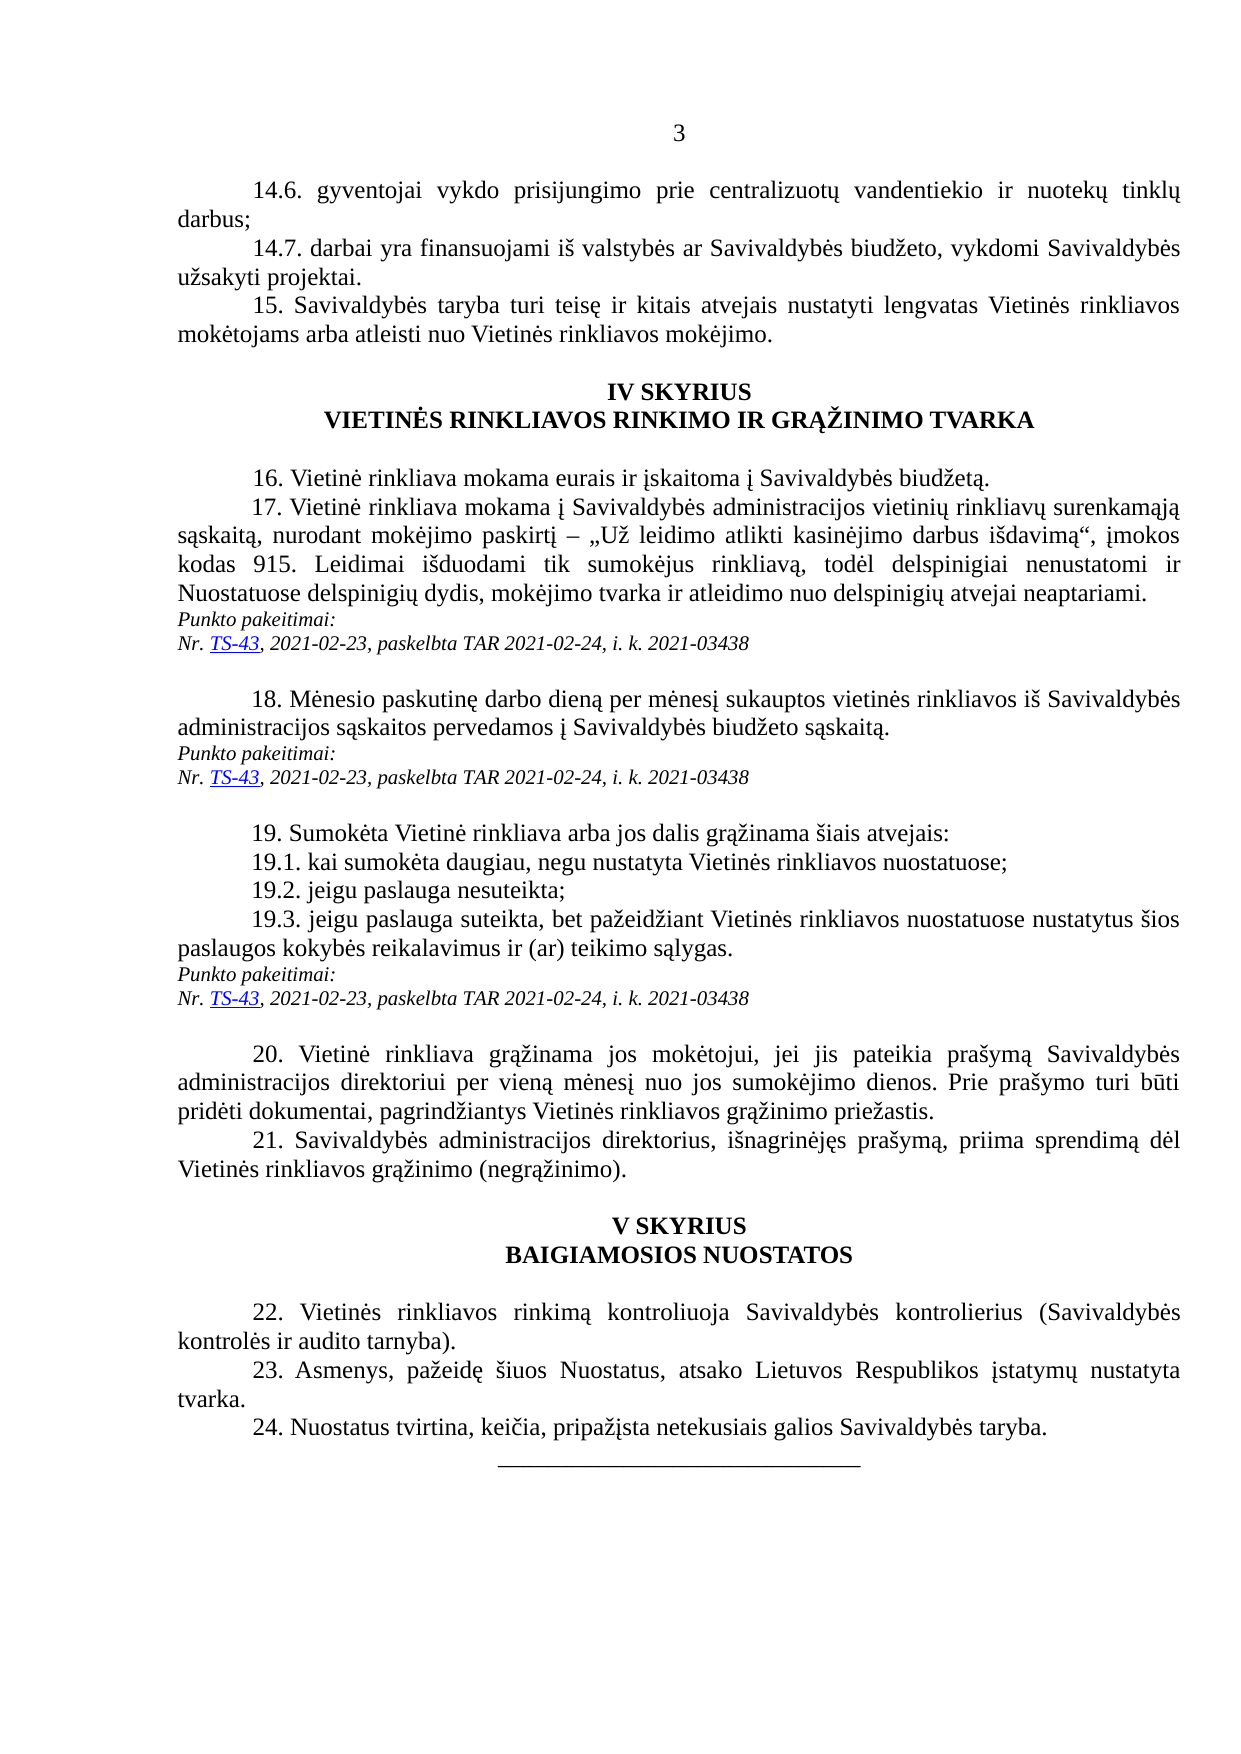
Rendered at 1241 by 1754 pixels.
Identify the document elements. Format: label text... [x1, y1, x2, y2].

text Punkto pakeitimai: [177, 962, 1181, 986]
text Punkto pakeitimai: [177, 741, 1181, 765]
text 19.3. jeigu paslauga suteikta, bet pažeidžiant Vietinės rinkliavos nuostatuose nustatytus šios paslaugos kokybės reikalavimus ir (ar) teikimo sąlygas. [177, 904, 1181, 962]
text 24. Nuostatus tvirtina, keičia, pripažįsta netekusiais galios Savivaldybės taryba. [177, 1412, 1181, 1441]
text Nr. TS-43, 2021-02-23, paskelbta TAR 2021-02-24, i. k. 2021-03438 [177, 986, 1181, 1010]
text _____________________________ [177, 1441, 1181, 1470]
text 19.1. kai sumokėta daugiau, negu nustatyta Vietinės rinkliavos nuostatuose; [177, 847, 1181, 876]
text 17. Vietinė rinkliava mokama į Savivaldybės administracijos vietinių rinkliavų surenkamąją sąskaitą, nurodant mokėjimo paskirtį – „Už leidimo atlikti kasinėjimo darbus išdavimą“, įmokos kodas 915. Leidimai išduodami tik sumokėjus rinkliavą, todėl delspinigiai nenustatomi ir Nuostatuose delspinigių dydis, mokėjimo tvarka ir atleidimo nuo delspinigių atvejai neaptariami. [177, 492, 1181, 607]
text 15. Savivaldybės taryba turi teisę ir kitais atvejais nustatyti lengvatas Vietinės rinkliavos mokėtojams arba atleisti nuo Vietinės rinkliavos mokėjimo. [177, 291, 1181, 348]
text 16. Vietinė rinkliava mokama eurais ir įskaitoma į Savivaldybės biudžetą. [177, 463, 1181, 492]
text 21. Savivaldybės administracijos direktorius, išnagrinėjęs prašymą, priima sprendimą dėl Vietinės rinkliavos grąžinimo (negrąžinimo). [177, 1125, 1181, 1182]
text VIETINĖS RINKLIAVOS RINKIMO IR GRĄŽINIMO TVARKA [177, 406, 1181, 434]
text Punkto pakeitimai: [177, 607, 1181, 631]
text Nr. TS-43, 2021-02-23, paskelbta TAR 2021-02-24, i. k. 2021-03438 [177, 631, 1181, 655]
text IV SKYRIUS [177, 377, 1181, 406]
text Nr. TS-43, 2021-02-23, paskelbta TAR 2021-02-24, i. k. 2021-03438 [177, 765, 1181, 789]
text 22. Vietinės rinkliavos rinkimą kontroliuoja Savivaldybės kontrolierius (Savivaldybės kontrolės ir audito tarnyba). [177, 1297, 1181, 1355]
text BAIGIAMOSIOS NUOSTATOS [177, 1240, 1181, 1269]
text 20. Vietinė rinkliava grąžinama jos mokėtojui, jei jis pateikia prašymą Savivaldybės administracijos direktoriui per vieną mėnesį nuo jos sumokėjimo dienos. Prie prašymo turi būti pridėti dokumentai, pagrindžiantys Vietinės rinkliavos grąžinimo priežastis. [177, 1039, 1181, 1125]
text V SKYRIUS [177, 1211, 1181, 1240]
text 14.6. gyventojai vykdo prisijungimo prie centralizuotų vandentiekio ir nuotekų tinklų darbus; [177, 176, 1181, 233]
text 23. Asmenys, pažeidę šiuos Nuostatus, atsako Lietuvos Respublikos įstatymų nustatyta tvarka. [177, 1355, 1181, 1412]
text 18. Mėnesio paskutinę darbo dieną per mėnesį sukauptos vietinės rinkliavos iš Savivaldybės administracijos sąskaitos pervedamos į Savivaldybės biudžeto sąskaitą. [177, 684, 1181, 741]
text 19.2. jeigu paslauga nesuteikta; [177, 876, 1181, 904]
text 19. Sumokėta Vietinė rinkliava arba jos dalis grąžinama šiais atvejais: [177, 818, 1181, 847]
text 14.7. darbai yra finansuojami iš valstybės ar Savivaldybės biudžeto, vykdomi Savivaldybės užsakyti projektai. [177, 233, 1181, 291]
